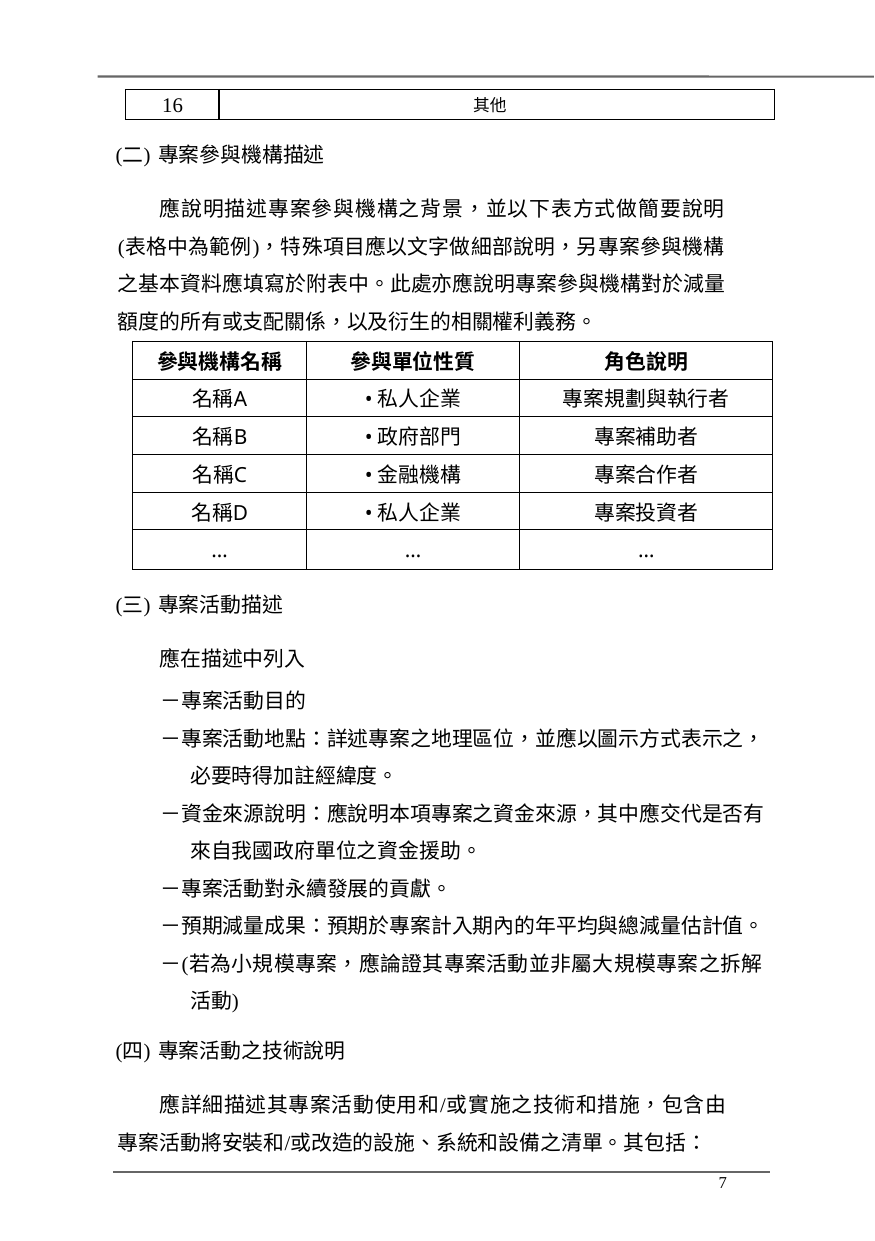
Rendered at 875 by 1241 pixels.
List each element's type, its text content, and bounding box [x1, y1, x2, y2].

table_cell 名稱C [133, 455, 306, 492]
text 應詳細描述其專案活動使用和/或實施之技術和措施，包含由專案活動將安裝和/或改造的設施、系統和設備之清單。其包括： [118, 1083, 726, 1158]
table_cell 名稱D [133, 493, 306, 529]
table_cell … [133, 530, 306, 569]
text －資金來源說明：應說明本項專案之資金來源，其中應交代是否有來自我國政府單位之資金援助。 [160, 791, 764, 866]
table_cell • 政府部門 [307, 417, 519, 454]
text －專案活動目的 [160, 678, 764, 716]
table_cell 名稱A [133, 380, 306, 416]
text 應在描述中列入 [118, 637, 726, 674]
table_cell 其他 [220, 90, 774, 119]
table_cell • 私人企業 [307, 380, 519, 416]
text (二) 專案參與機構描述 [115, 132, 767, 170]
table_cell … [520, 530, 772, 569]
table_cell 專案投資者 [520, 493, 772, 529]
text －專案活動地點：詳述專案之地理區位，並應以圖示方式表示之，必要時得加註經緯度。 [160, 716, 764, 791]
table_header 參與機構名稱 [133, 342, 306, 378]
table_cell • 私人企業 [307, 493, 519, 529]
table_header 參與單位性質 [307, 342, 519, 378]
text (四) 專案活動之技術說明 [115, 1028, 767, 1066]
table_cell • 金融機構 [307, 455, 519, 492]
text －專案活動對永續發展的貢獻。 [160, 866, 764, 903]
table_cell 專案合作者 [520, 455, 772, 492]
table_cell 專案規劃與執行者 [520, 380, 772, 416]
text －(若為小規模專案，應論證其專案活動並非屬大規模專案之拆解活動) [160, 941, 764, 1016]
table_cell 專案補助者 [520, 417, 772, 454]
text (三) 專案活動描述 [115, 583, 767, 620]
table_header 角色說明 [520, 342, 772, 378]
table_cell … [307, 530, 519, 569]
table_cell 16 [126, 90, 218, 119]
text －預期減量成果：預期於專案計入期內的年平均與總減量估計值。 [160, 903, 764, 941]
table_cell 名稱B [133, 417, 306, 454]
text 應說明描述專案參與機構之背景，並以下表方式做簡要說明(表格中為範例)，特殊項目應以文字做細部說明，另專案參與機構之基本資料應填寫於附表中。此處亦應說明專案參與機構對於減量額度的所有或支配關係，以及衍生的相關權利義務。 [118, 187, 726, 337]
